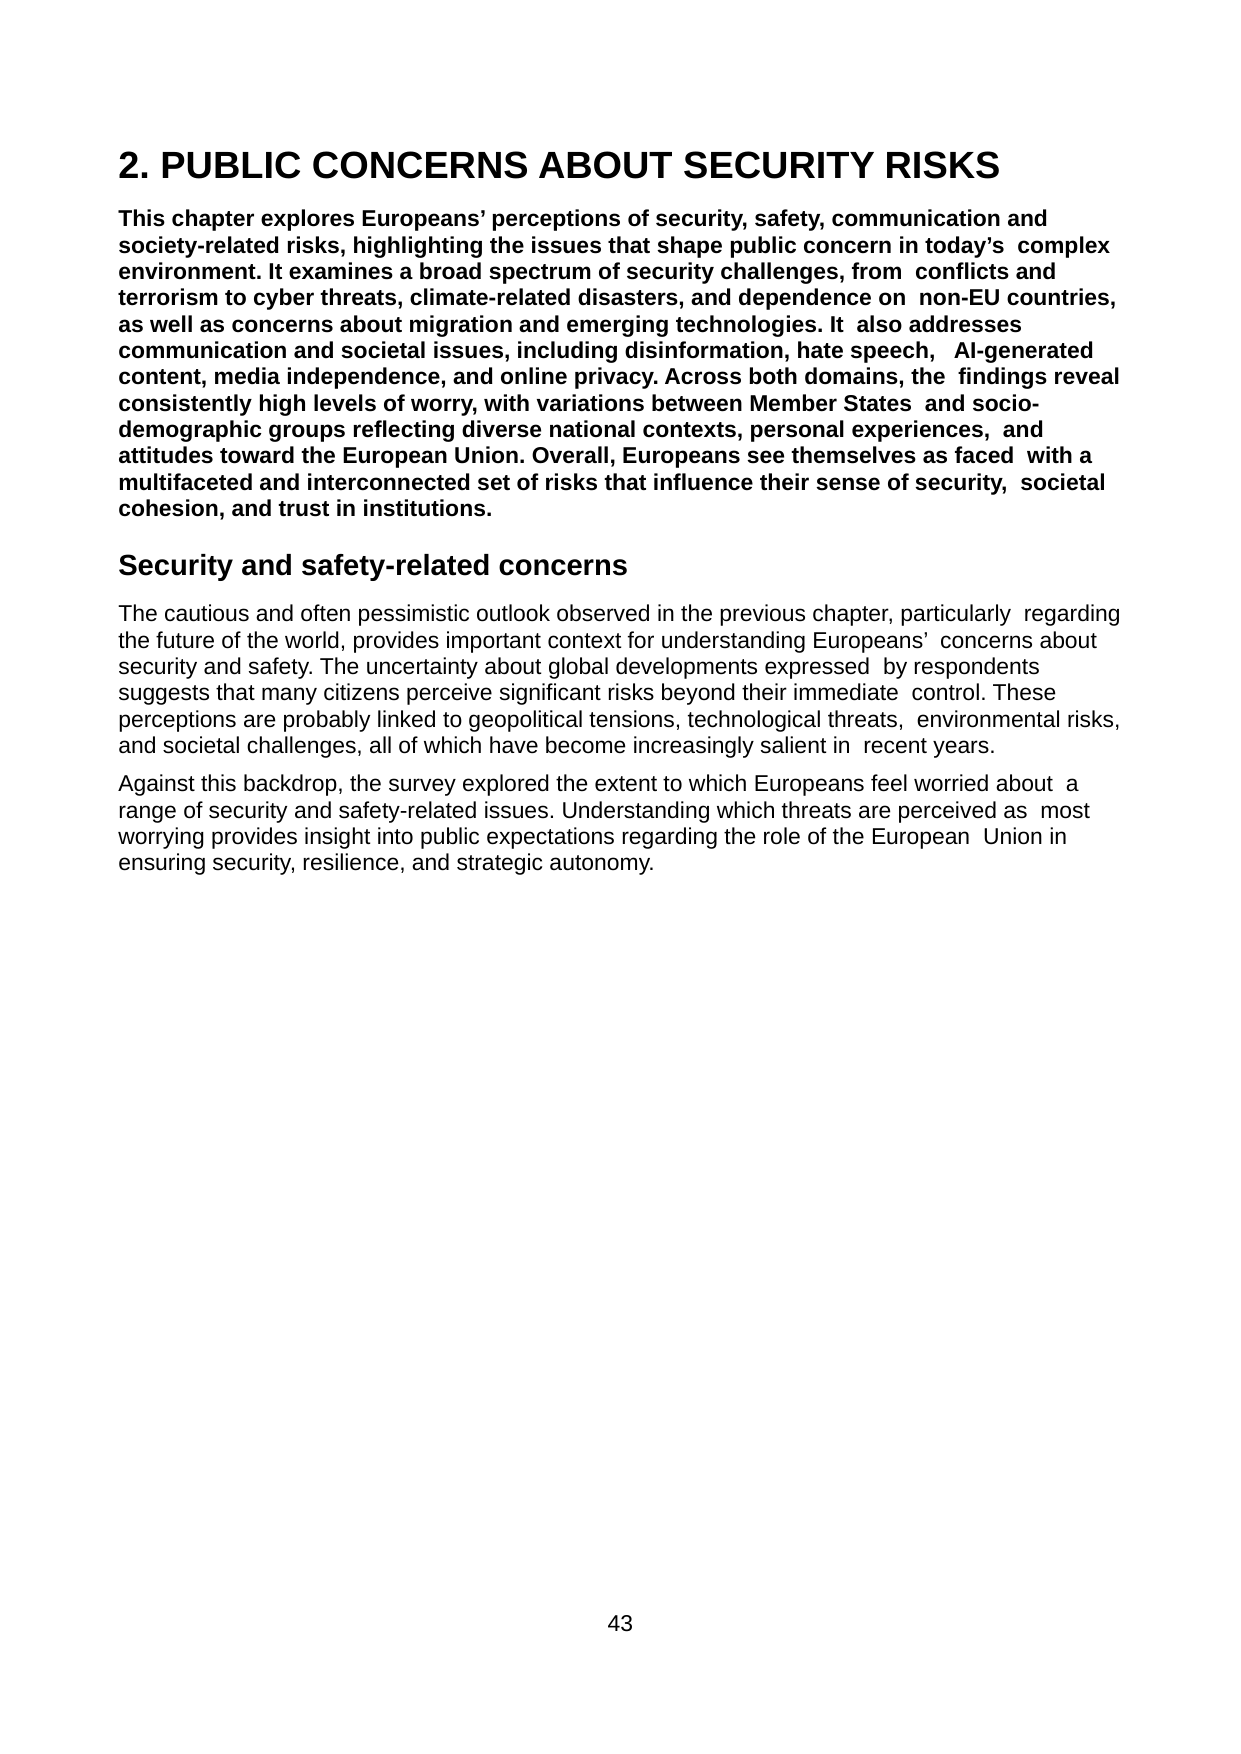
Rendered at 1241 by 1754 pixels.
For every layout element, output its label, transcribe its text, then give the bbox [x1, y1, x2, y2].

subtitle 2. PUBLIC CONCERNS ABOUT SECURITY RISKS [118, 143, 1122, 187]
text This chapter explores Europeans’ perceptions of security, safety, communication and society-related risks, highlighting the issues that shape public concern in today’s complex environment. It examines a broad spectrum of security challenges, from conflicts and terrorism to cyber threats, climate-related disasters, and dependence on non-EU countries, as well as concerns about migration and emerging technologies. It also addresses communication and societal issues, including disinformation, hate speech, AI-generated content, media independence, and online privacy. Across both domains, the findings reveal consistently high levels of worry, with variations between Member States and socio-demographic groups reflecting diverse national contexts, personal experiences, and attitudes toward the European Union. Overall, Europeans see themselves as faced with a multifaceted and interconnected set of risks that influence their sense of security, societal cohesion, and trust in institutions. [118, 205, 1122, 521]
text Against this backdrop, the survey explored the extent to which Europeans feel worried about a range of security and safety-related issues. Understanding which threats are perceived as most worrying provides insight into public expectations regarding the role of the European Union in ensuring security, resilience, and strategic autonomy. [118, 770, 1122, 876]
subtitle Security and safety-related concerns [118, 548, 1122, 582]
text The cautious and often pessimistic outlook observed in the previous chapter, particularly regarding the future of the world, provides important context for understanding Europeans’ concerns about security and safety. The uncertainty about global developments expressed by respondents suggests that many citizens perceive significant risks beyond their immediate control. These perceptions are probably linked to geopolitical tensions, technological threats, environmental risks, and societal challenges, all of which have become increasingly salient in recent years. [118, 600, 1122, 758]
